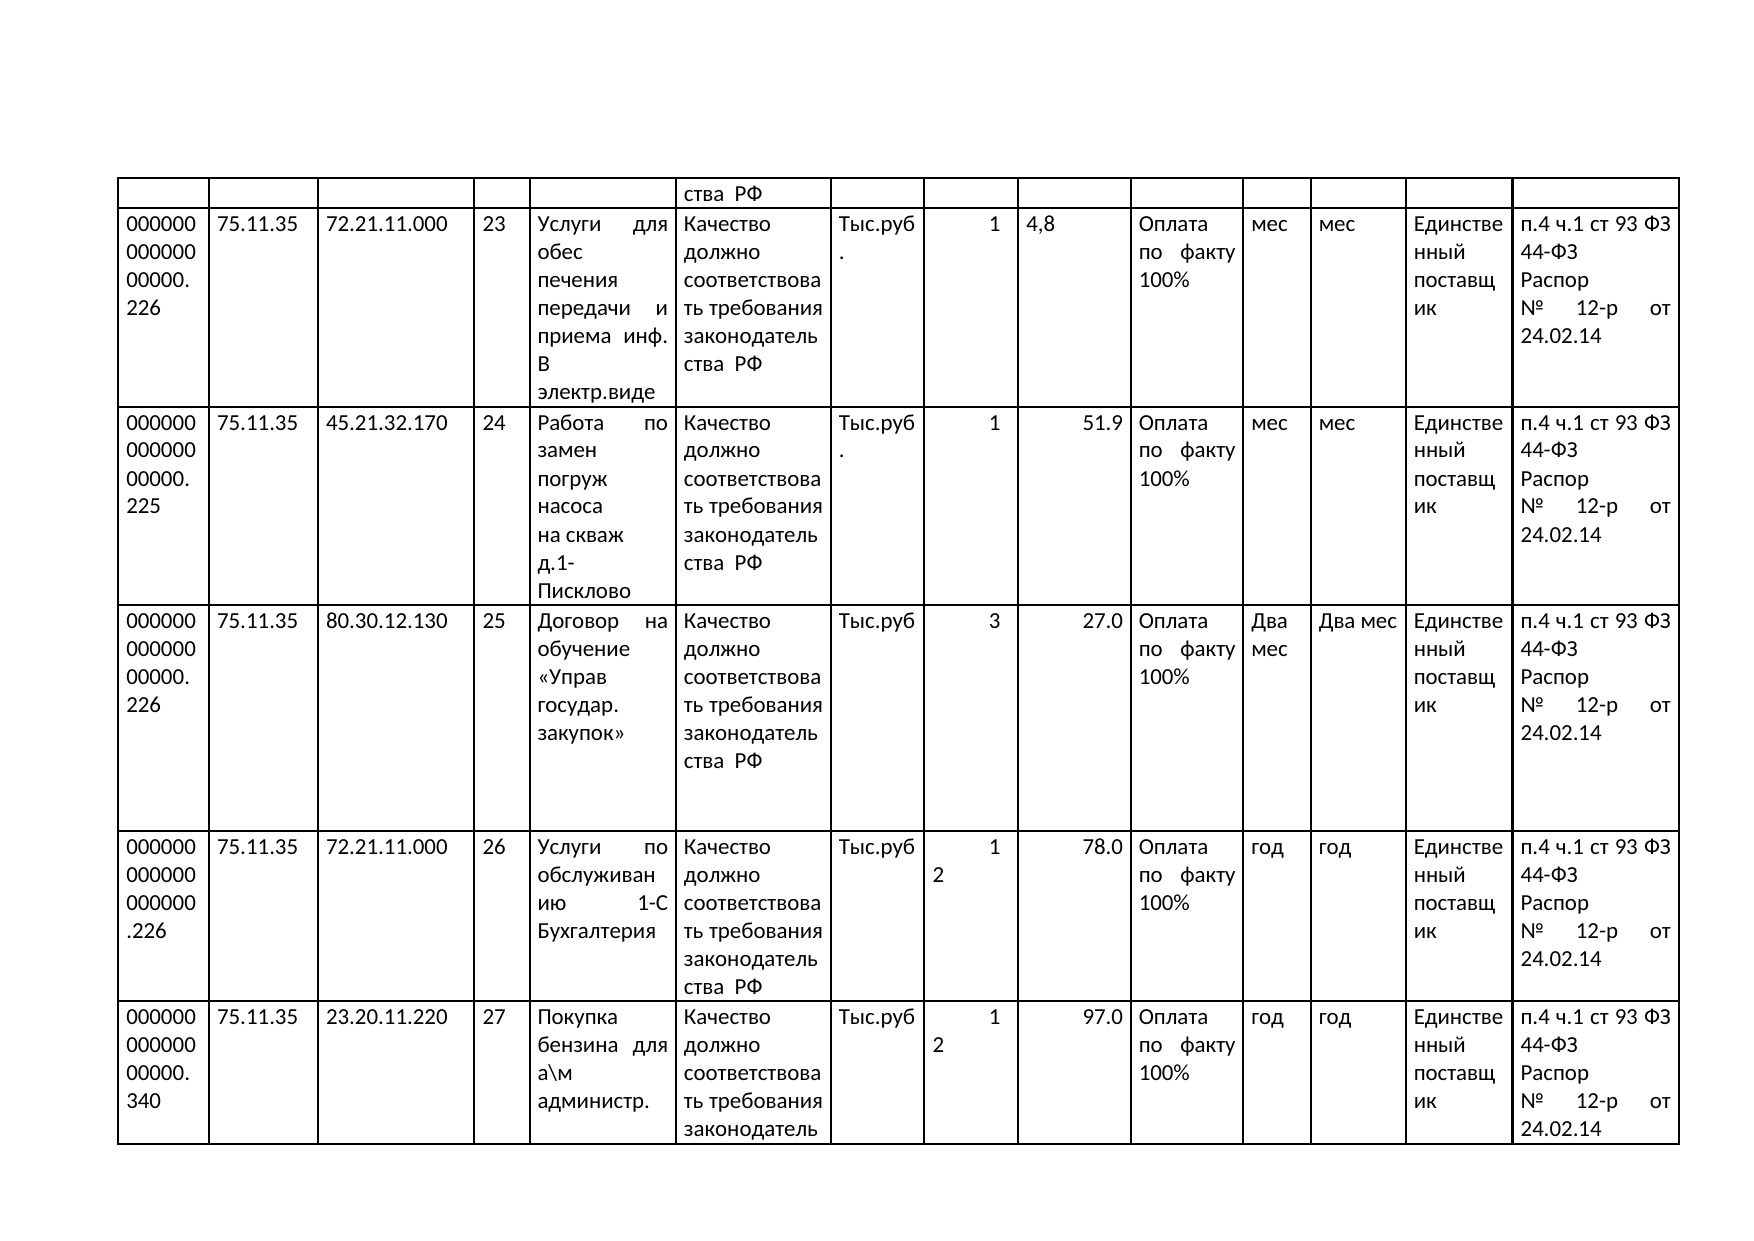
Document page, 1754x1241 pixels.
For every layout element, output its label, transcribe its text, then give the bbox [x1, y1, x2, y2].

table_cell п.4 ч.1 ст 93 ФЗ 44-ФЗ Распор № 12-р от 24.02.14 [1514, 209, 1678, 406]
table_cell 00000000000000000.226 [119, 606, 208, 830]
table_cell Оплата по факту 100% [1132, 209, 1242, 406]
table_cell Услуги по обслуживанию 1-С Бухгалтерия [531, 832, 675, 1000]
table_cell Единственный поставщик [1407, 408, 1511, 604]
table_cell Два мес [1244, 606, 1310, 830]
table_cell Единственный поставщик [1407, 1002, 1511, 1142]
table_cell Оплата по факту 100% [1132, 1002, 1242, 1142]
table_cell 000000000000000000.226 [119, 832, 208, 1000]
table_cell 75.11.35 [210, 832, 317, 1000]
table_cell 23 [475, 209, 529, 406]
table_cell мес [1244, 209, 1310, 406]
table_cell п.4 ч.1 ст 93 ФЗ 44-ФЗ Распор № 12-р от 24.02.14 [1514, 1002, 1678, 1142]
table_cell мес [1244, 408, 1310, 604]
table_cell п.4 ч.1 ст 93 ФЗ 44-ФЗ Распор № 12-р от 24.02.14 [1514, 606, 1678, 830]
table_cell [1132, 179, 1242, 207]
table_cell Тыс.руб [832, 606, 923, 830]
table_cell 27.0 [1019, 606, 1130, 830]
table_cell Качество должно соответствовать требования законодательства РФ [677, 832, 830, 1000]
table_cell [832, 179, 923, 207]
table_cell Качество должно соответствовать требования законодатель [677, 1002, 830, 1142]
table_cell ства РФ [677, 179, 830, 207]
table_cell 25 [475, 606, 529, 830]
table_cell Тыс.руб. [832, 408, 923, 604]
table_cell Качество должно соответствовать требования законодательства РФ [677, 606, 830, 830]
table_cell [119, 179, 208, 207]
table_cell Оплата по факту 100% [1132, 408, 1242, 604]
table_cell 00000000000000000.226 [119, 209, 208, 406]
table_cell Тыс.руб [832, 1002, 923, 1142]
table_cell мес [1312, 209, 1405, 406]
table_cell Единственный поставщик [1407, 209, 1511, 406]
table_cell 75.11.35 [210, 1002, 317, 1142]
table_cell Единственный поставщик [1407, 832, 1511, 1000]
table_cell год [1312, 1002, 1405, 1142]
table_cell [1244, 179, 1310, 207]
table_cell 26 [475, 832, 529, 1000]
table_cell п.4 ч.1 ст 93 ФЗ 44-ФЗ Распор № 12-р от 24.02.14 [1514, 832, 1678, 1000]
table_cell год [1312, 832, 1405, 1000]
table_cell Тыс.руб. [832, 209, 923, 406]
table_cell Договор на обучение «Управ государ. закупок» [531, 606, 675, 830]
table_cell Два мес [1312, 606, 1405, 830]
table_cell п.4 ч.1 ст 93 ФЗ 44-ФЗ Распор № 12-р от 24.02.14 [1514, 408, 1678, 604]
table_cell [1019, 179, 1130, 207]
table_cell 23.20.11.220 [319, 1002, 473, 1142]
table_cell 72.21.11.000 [319, 832, 473, 1000]
table_cell [1514, 179, 1678, 207]
table_cell 51.9 [1019, 408, 1130, 604]
table_cell 75.11.35 [210, 606, 317, 830]
table_cell 78.0 [1019, 832, 1130, 1000]
table_cell 80.30.12.130 [319, 606, 473, 830]
table_cell 27 [475, 1002, 529, 1142]
table_cell Покупка бензина для а\м администр. [531, 1002, 675, 1142]
table_cell [210, 179, 317, 207]
table_cell Работа по замен погруж насоса на скваж д.1-Писклово [531, 408, 675, 604]
table_cell Тыс.руб [832, 832, 923, 1000]
table_cell 12 [925, 832, 1017, 1000]
table_cell 24 [475, 408, 529, 604]
table_cell 00000000000000000.340 [119, 1002, 208, 1142]
table_cell Качество должно соответствовать требования законодательства РФ [677, 209, 830, 406]
table_cell 72.21.11.000 [319, 209, 473, 406]
table_cell [1312, 179, 1405, 207]
table_cell 75.11.35 [210, 209, 317, 406]
table_cell [475, 179, 529, 207]
table_cell мес [1312, 408, 1405, 604]
table_cell Оплата по факту 100% [1132, 606, 1242, 830]
table_cell [319, 179, 473, 207]
table_cell год [1244, 1002, 1310, 1142]
table_cell Услуги для обес печения передачи и приема инф. В электр.виде [531, 209, 675, 406]
table_cell 45.21.32.170 [319, 408, 473, 604]
table_cell год [1244, 832, 1310, 1000]
table_cell 1 [925, 209, 1017, 406]
table_cell 1 [925, 408, 1017, 604]
table_cell Единственный поставщик [1407, 606, 1511, 830]
table_cell [925, 179, 1017, 207]
table_cell [531, 179, 675, 207]
table_cell 97.0 [1019, 1002, 1130, 1142]
table_cell 75.11.35 [210, 408, 317, 604]
table_cell 00000000000000000.225 [119, 408, 208, 604]
table_cell 3 [925, 606, 1017, 830]
table_cell 4,8 [1019, 209, 1130, 406]
table_cell [1407, 179, 1511, 207]
table_cell 12 [925, 1002, 1017, 1142]
table_cell Оплата по факту 100% [1132, 832, 1242, 1000]
table_cell Качество должно соответствовать требования законодательства РФ [677, 408, 830, 604]
